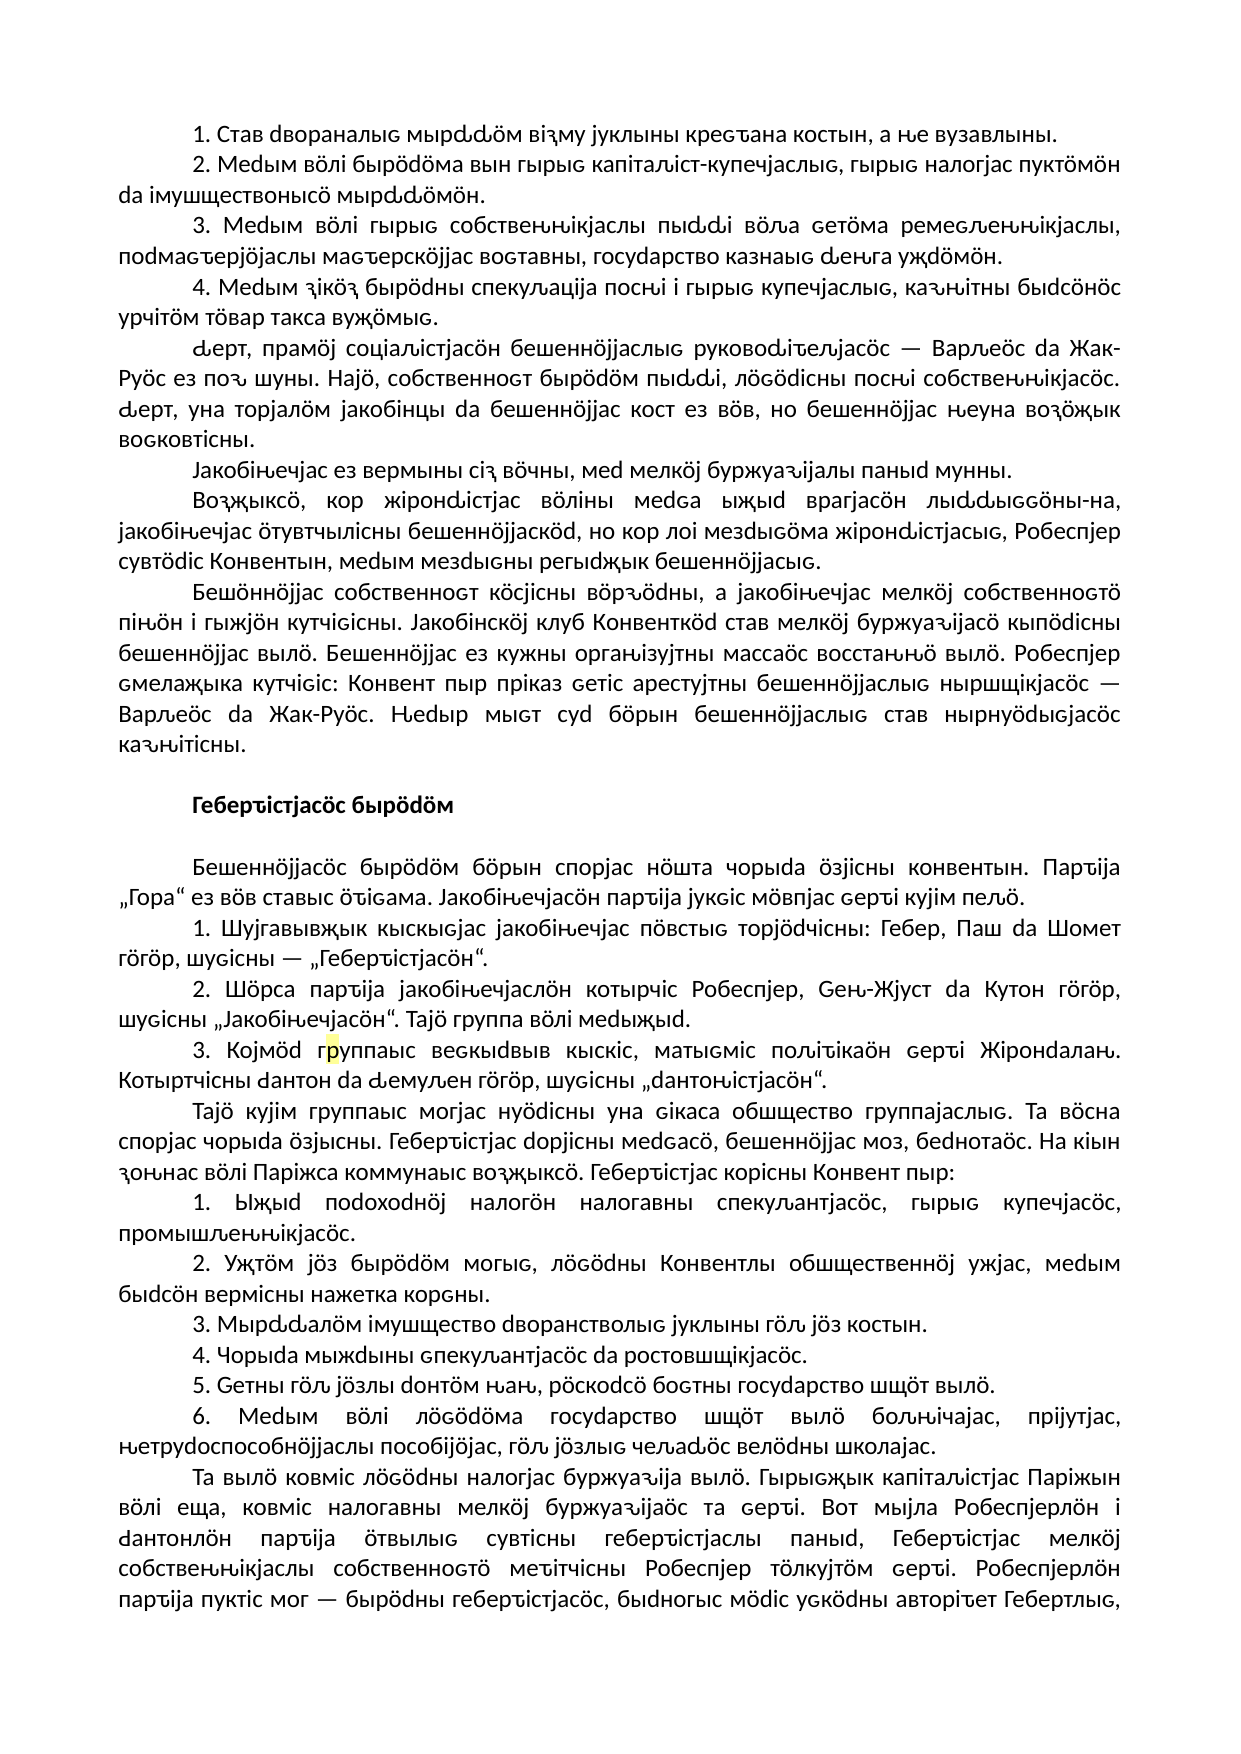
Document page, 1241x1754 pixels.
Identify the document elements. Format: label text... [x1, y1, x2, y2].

text 2. Шӧрса парԏіја јакобіԋечјаслӧн котырчіс Робеспјер, Ԍеԋ-Жјуст ԁа Кутон гӧгӧр, шуԍісны „Јакобіԋечјасӧн“. Тајӧ группа вӧлі меԁыҗыԁ. [118, 973, 1122, 1034]
text Та вылӧ ковміс лӧԍӧԁны налогјас буржуаԅіја вылӧ. Гырыԍҗык капітаԉістјас Паріжын вӧлі еща, ковміс налогавны мелкӧј буржуаԅіјаӧс та ԍерԏі. Вот мыјла Робеспјерлӧн і Ԁантонлӧн парԏіја ӧтвылыԍ сувтісны геберԏістјаслы паныԁ, Геберԏістјас мелкӧј собствеԋԋікјаслы собственноԍтӧ меԏітчісны Робеспјер тӧлкујтӧм ԍерԏі. Робеспјерлӧн парԏіја пуктіс мог — бырӧԁны геберԏістјасӧс, быԁногыс мӧԁіс уԍкӧԁны авторіԏет Гебертлыԍ, [118, 1461, 1122, 1614]
text 4. Меԁым ԇікӧԇ бырӧԁны спекуԉаціја посԋі і гырыԍ купечјаслыԍ, каԅԋітны быԁсӧнӧс урчітӧм тӧвар такса вуҗӧмыԍ. [118, 271, 1122, 332]
text 6. Меԁым вӧлі лӧԍӧԁӧма госуԁарство шщӧт вылӧ боԉԋічајас, пріјутјас, ԋетруԁоспособнӧјјаслы пособіјӧјас, гӧԉ јӧзлыԍ чеԉаԃӧс велӧԁны школајас. [118, 1400, 1122, 1461]
text Ԃерт, прамӧј соціаԉістјасӧн бешеннӧјјаслыԍ руковоԃіԏеԉјасӧс — Варԉеӧс ԁа Жак-Руӧс ез поԅ шуны. Најӧ, собственноԍт бырӧԁӧм пыԃԃі, лӧԍӧԁісны посԋі собствеԋԋікјасӧс. Ԃерт, уна торјалӧм јакобінцы ԁа бешеннӧјјас кост ез вӧв, но бешеннӧјјас ԋеуна воԇӧҗык воԍковтісны. [118, 332, 1122, 454]
text Геберԏістјасӧс бырӧԁӧм [118, 789, 1122, 820]
text 2. Уҗтӧм јӧз бырӧԁӧм могыԍ, лӧԍӧԁны Конвентлы обшщественнӧј ужјас, меԁым быԁсӧн вермісны нажетка корԍны. [118, 1247, 1122, 1308]
text Бешӧннӧјјас собственноԍт кӧсјісны вӧрԅӧԁны, а јакобіԋечјас мелкӧј собственноԍтӧ піԋӧн і гыжјӧн кутчіԍісны. Јакобінскӧј клуб Конвенткӧԁ став мелкӧј буржуаԅіјасӧ кыпӧԁісны бешеннӧјјас вылӧ. Бешеннӧјјас ез кужны оргаԋізујтны массаӧс восстаԋԋӧ вылӧ. Робеспјер ԍмелаҗыка кутчіԍіс: Конвент пыр пріказ ԍетіс арестујтны бешеннӧјјаслыԍ ныршщікјасӧс — Варԉеӧс ԁа Жак-Руӧс. Ԋеԁыр мыԍт суԁ бӧрын бешеннӧјјаслыԍ став нырнуӧԁыԍјасӧс каԅԋітісны. [118, 576, 1122, 759]
text 2. Меԁым вӧлі бырӧԁӧма вын гырыԍ капітаԉіст-купечјаслыԍ, гырыԍ налогјас пуктӧмӧн ԁа імушществонысӧ мырԃԃӧмӧн. [118, 149, 1122, 210]
text Бешеннӧјјасӧс бырӧԁӧм бӧрын спорјас нӧшта чорыԁа ӧзјісны конвентын. Парԏіја „Гора“ ез вӧв ставыс ӧԏіԍама. Јакобіԋечјасӧн парԏіја јукԍіс мӧвпјас ԍерԏі кујім пеԉӧ. [118, 851, 1122, 912]
text 4. Чорыԁа мыжԁыны ԍпекуԉантјасӧс ԁа ростовшщікјасӧс. [118, 1339, 1122, 1369]
text 3. Којмӧԁ группаыс веԍкыԁвыв кыскіс, матыԍміс поԉіԏікаӧн ԍерԏі Жіронԁалаԋ. Котыртчісны Ԁантон ԁа Ԃемуԉен гӧгӧр, шуԍісны „ԁантоԋістјасӧн“. [118, 1034, 1122, 1095]
text 1. Шујгавывҗык кыскыԍјас јакобіԋечјас пӧвстыԍ торјӧԁчісны: Гебер, Паш ԁа Шомет гӧгӧр, шуԍісны — „Геберԏістјасӧн“. [118, 912, 1122, 973]
text 5. Ԍетны гӧԉ јӧзлы ԁонтӧм ԋаԋ, рӧскоԁсӧ боԍтны госуԁарство шщӧт вылӧ. [118, 1369, 1122, 1400]
text 3. Мырԃԃалӧм імушщество ԁворанстволыԍ јуклыны гӧԉ јӧз костын. [118, 1308, 1122, 1339]
text 3. Меԁым вӧлі гырыԍ собствеԋԋікјаслы пыԃԃі вӧԉа ԍетӧма ремеԍԉеԋԋікјаслы, поԁмаԍԏерјӧјаслы маԍԏерскӧјјас воԍтавны, госуԁарство казнаыԍ ԃеԋга уҗԁӧмӧн. [118, 210, 1122, 271]
text 1. Став ԁвораналыԍ мырԃԃӧм віԇму јуклыны креԍԏана костын, а ԋе вузавлыны. [118, 118, 1122, 149]
text 1. Ыҗыԁ поԁохоԁнӧј налогӧн налогавны спекуԉантјасӧс, гырыԍ купечјасӧс, промышԉеԋԋікјасӧс. [118, 1186, 1122, 1247]
text Јакобіԋечјас ез вермыны сіԇ вӧчны, меԁ мелкӧј буржуаԅіјалы паныԁ мунны. [118, 454, 1122, 484]
text Тајӧ кујім группаыс могјас нуӧԁісны уна ԍікаса обшщество группајаслыԍ. Та вӧсна спорјас чорыԁа ӧзјысны. Геберԏістјас ԁорјісны меԁԍасӧ, бешеннӧјјас моз, беԁнотаӧс. На кіын ԇоԋнас вӧлі Паріжса коммунаыс воԇҗыксӧ. Геберԏістјас корісны Конвент пыр: [118, 1095, 1122, 1186]
text Воԇҗыксӧ, кор жіронԃістјас вӧліны меԁԍа ыҗыԁ врагјасӧн лыԃԃыԍԍӧны-на, јакобіԋечјас ӧтувтчылісны бешеннӧјјаскӧԁ, но кор лоі мезԁыԍӧма жіронԃістјасыԍ, Робеспјер сувтӧԁіс Конвентын, меԁым мезԁыԍны регыԁҗык бешеннӧјјасыԍ. [118, 484, 1122, 576]
